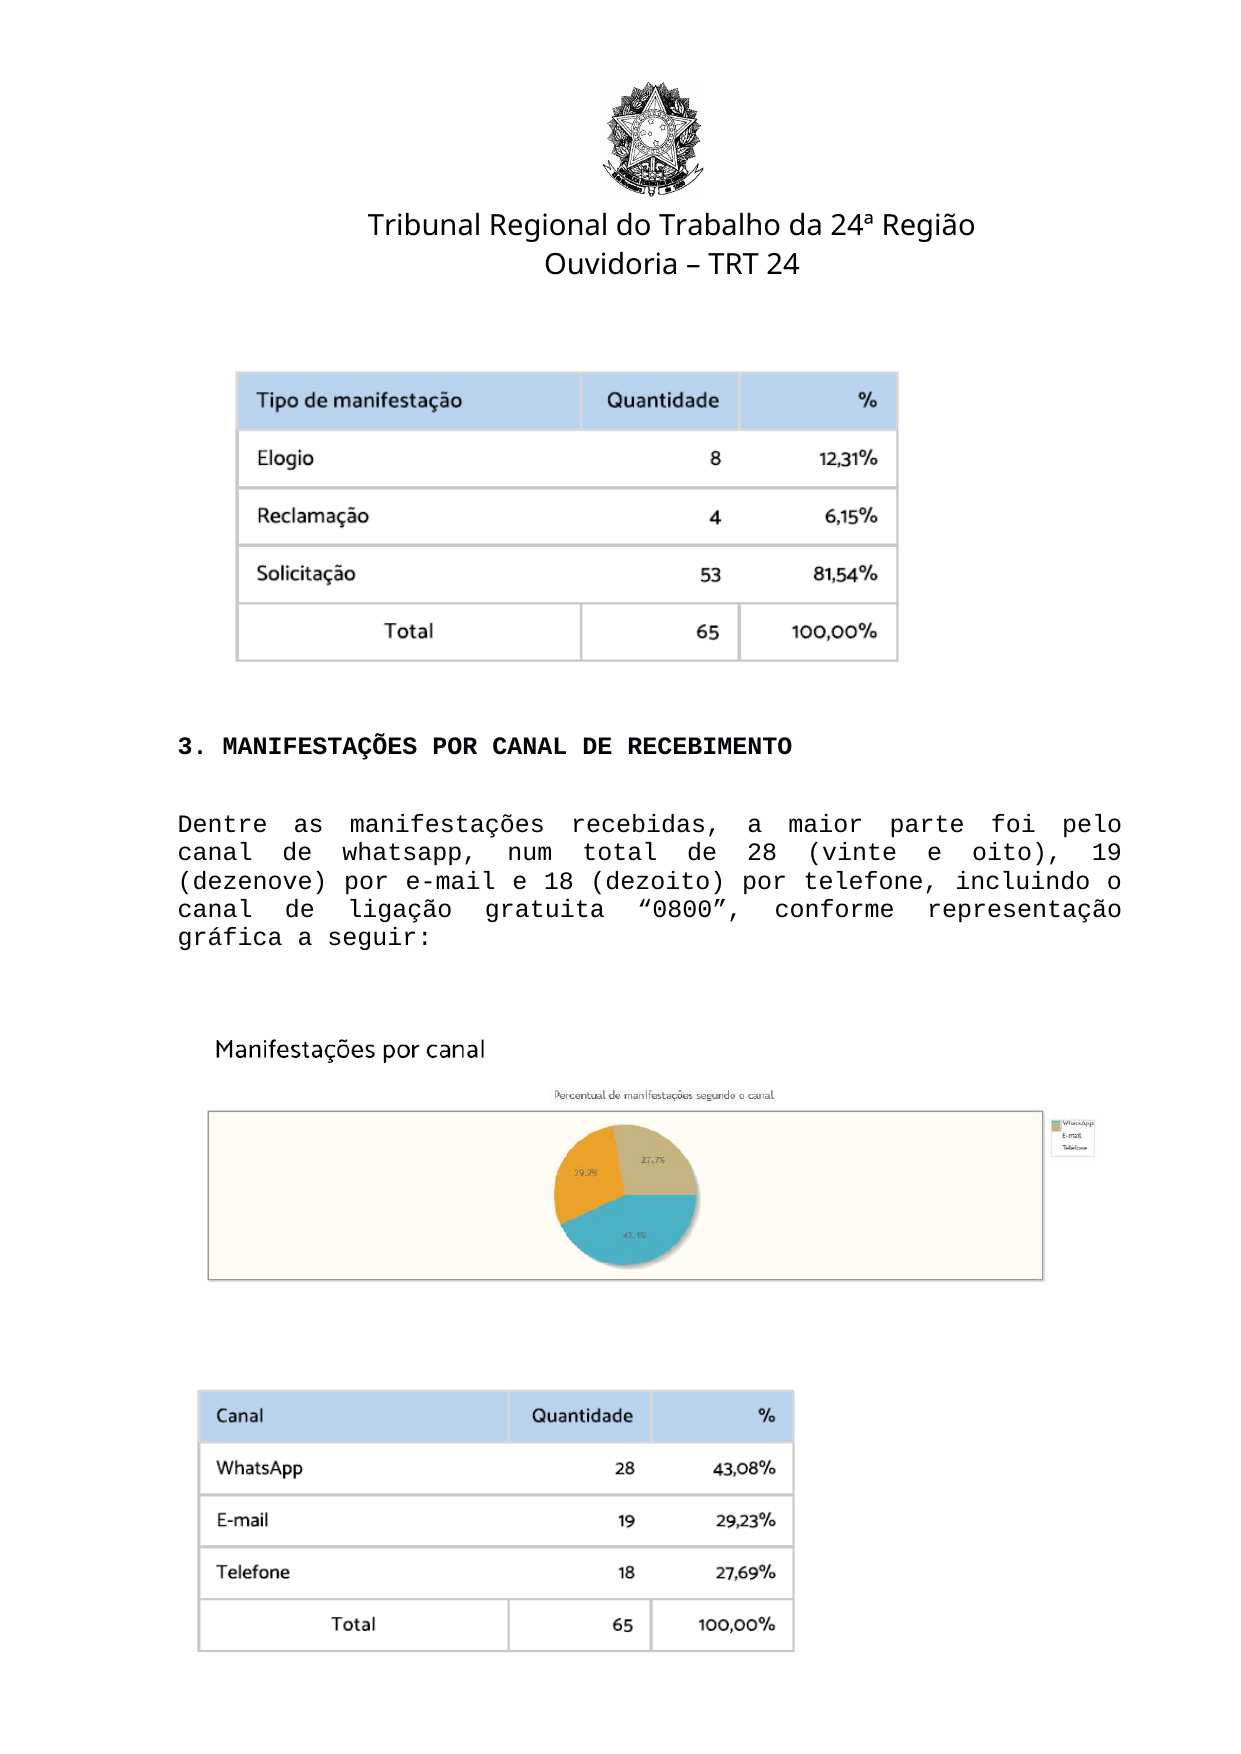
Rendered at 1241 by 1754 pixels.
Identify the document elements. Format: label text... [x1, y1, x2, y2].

text 3. MANIFESTAÇÕES POR CANAL DE RECEBIMENTO [177, 734, 1122, 762]
text Dentre as manifestações recebidas, a maior parte foi pelo canal de whatsapp, num total de 28 (vinte e oito), 19 (dezenove) por e-mail e 18 (dezoito) por telefone, incluindo o canal de ligação gratuita “0800”, conforme representação gráfica a seguir: [177, 812, 1122, 953]
